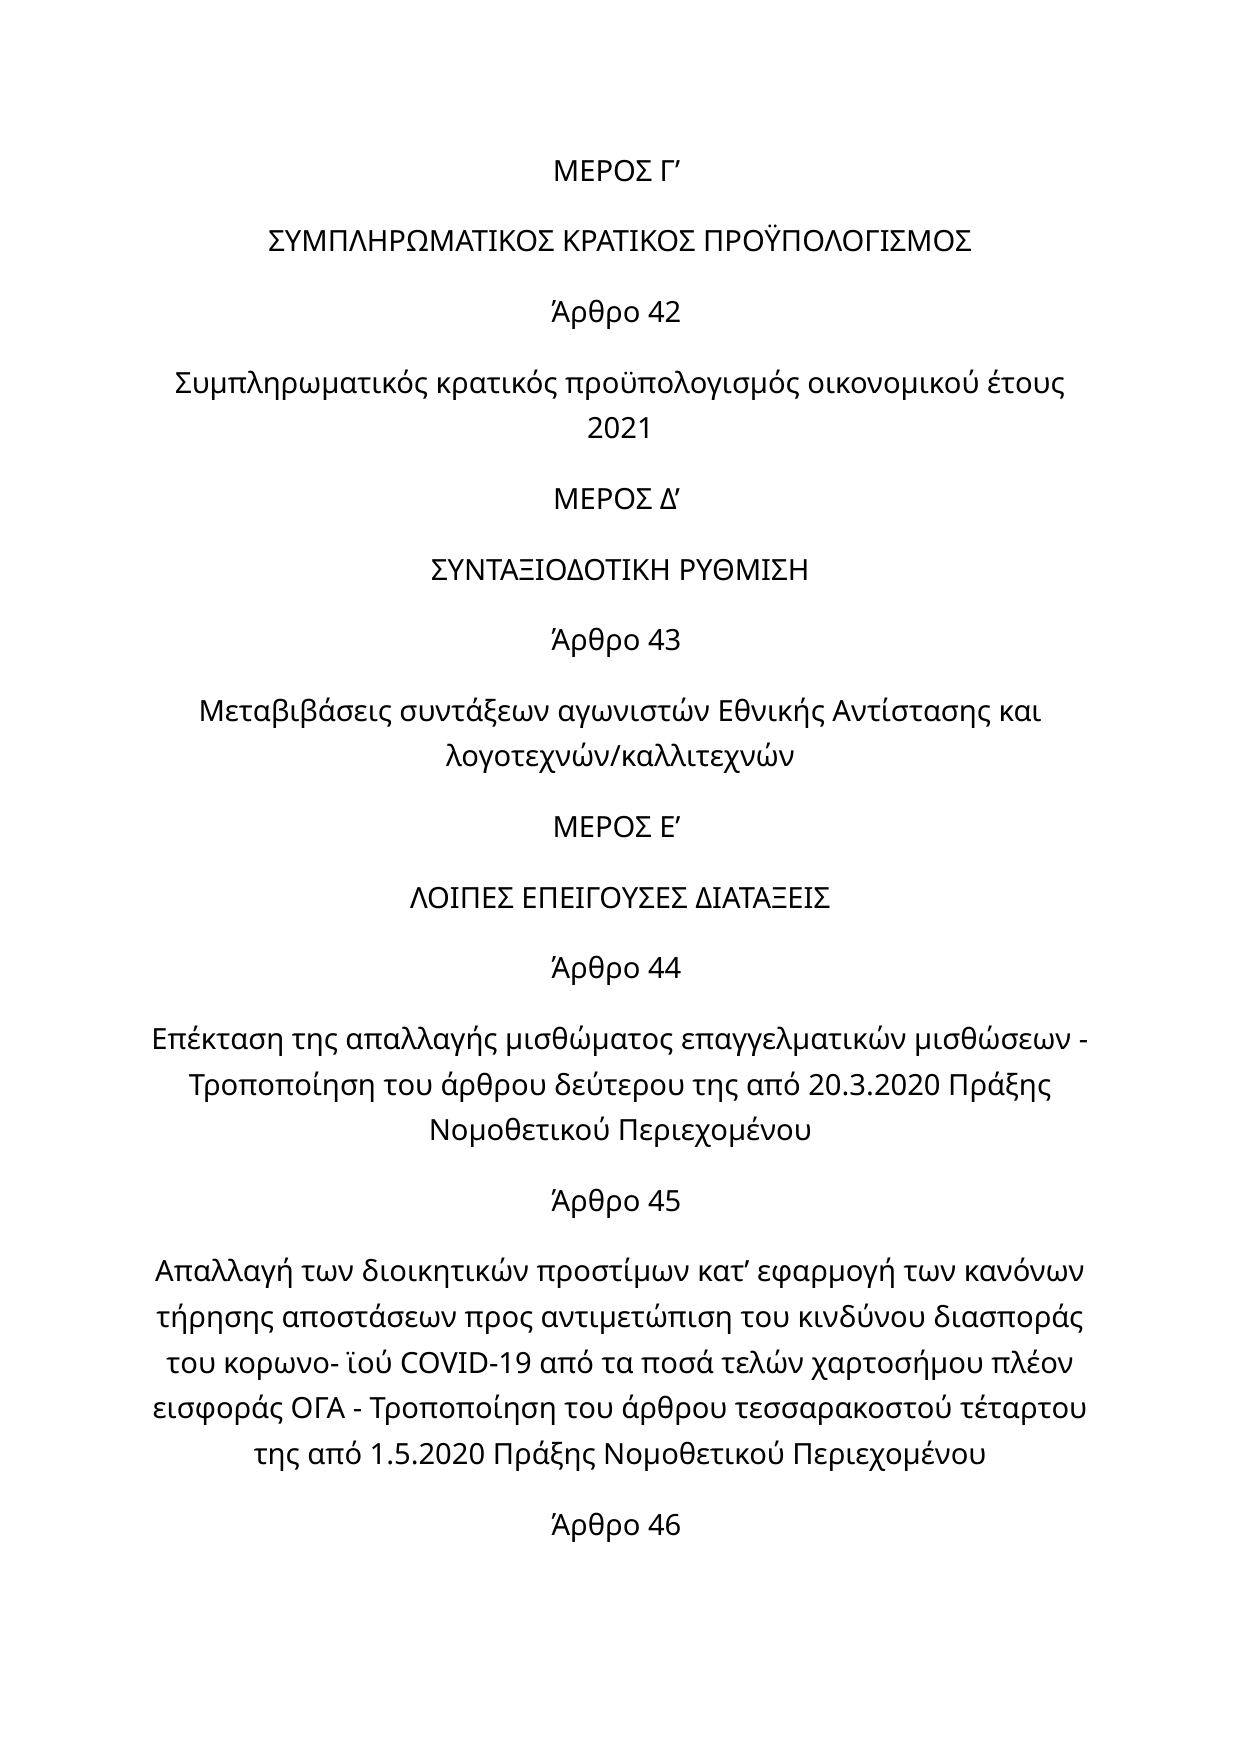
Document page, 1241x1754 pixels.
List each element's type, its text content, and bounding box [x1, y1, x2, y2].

subtitle Συμπληρωματικός κρατικός προϋπολογισμός οικονομικού έτους 2021 [150, 362, 1090, 447]
subtitle Άρθρο 45 [150, 1180, 1090, 1220]
subtitle Απαλλαγή των διοικητικών προστίμων κατ’ εφαρμογή των κανόνων τήρησης αποστάσεων προς αντιμετώπιση του κινδύνου διασποράς του κορωνο- ϊού COVID-19 από τα ποσά τελών χαρτοσήμου πλέον εισφοράς ΟΓΑ - Τροποποίηση του άρθρου τεσσαρακοστού τέταρτου της από 1.5.2020 Πράξης Νομοθετικού Περιεχομένου [150, 1251, 1090, 1473]
subtitle ΜΕΡΟΣ Δ’ [150, 478, 1090, 518]
subtitle Άρθρο 43 [150, 619, 1090, 659]
subtitle ΣΥΜΠΛΗΡΩΜΑΤΙΚΟΣ ΚΡΑΤΙΚΟΣ ΠΡΟΫΠΟΛΟΓΙΣΜΟΣ [150, 221, 1090, 260]
subtitle ΣΥΝΤΑΞΙΟΔΟΤΙΚΗ ΡΥΘΜΙΣΗ [150, 549, 1090, 588]
subtitle Άρθρο 46 [150, 1504, 1090, 1543]
subtitle Άρθρο 42 [150, 291, 1090, 331]
subtitle Μεταβιβάσεις συντάξεων αγωνιστών Εθνικής Αντίστασης και λογοτεχνών/καλλιτεχνών [150, 690, 1090, 775]
subtitle Επέκταση της απαλλαγής μισθώματος επαγγελματικών μισθώσεων - Τροποποίηση του άρθρου δεύτερου της από 20.3.2020 Πράξης Νομοθετικού Περιεχομένου [150, 1018, 1090, 1149]
subtitle ΛΟΙΠΕΣ ΕΠΕΙΓΟΥΣΕΣ ΔΙΑΤΑΞΕΙΣ [150, 877, 1090, 917]
subtitle Άρθρο 44 [150, 947, 1090, 987]
subtitle ΜΕΡΟΣ Ε’ [150, 806, 1090, 846]
subtitle ΜΕΡΟΣ Γ’ [150, 150, 1090, 190]
